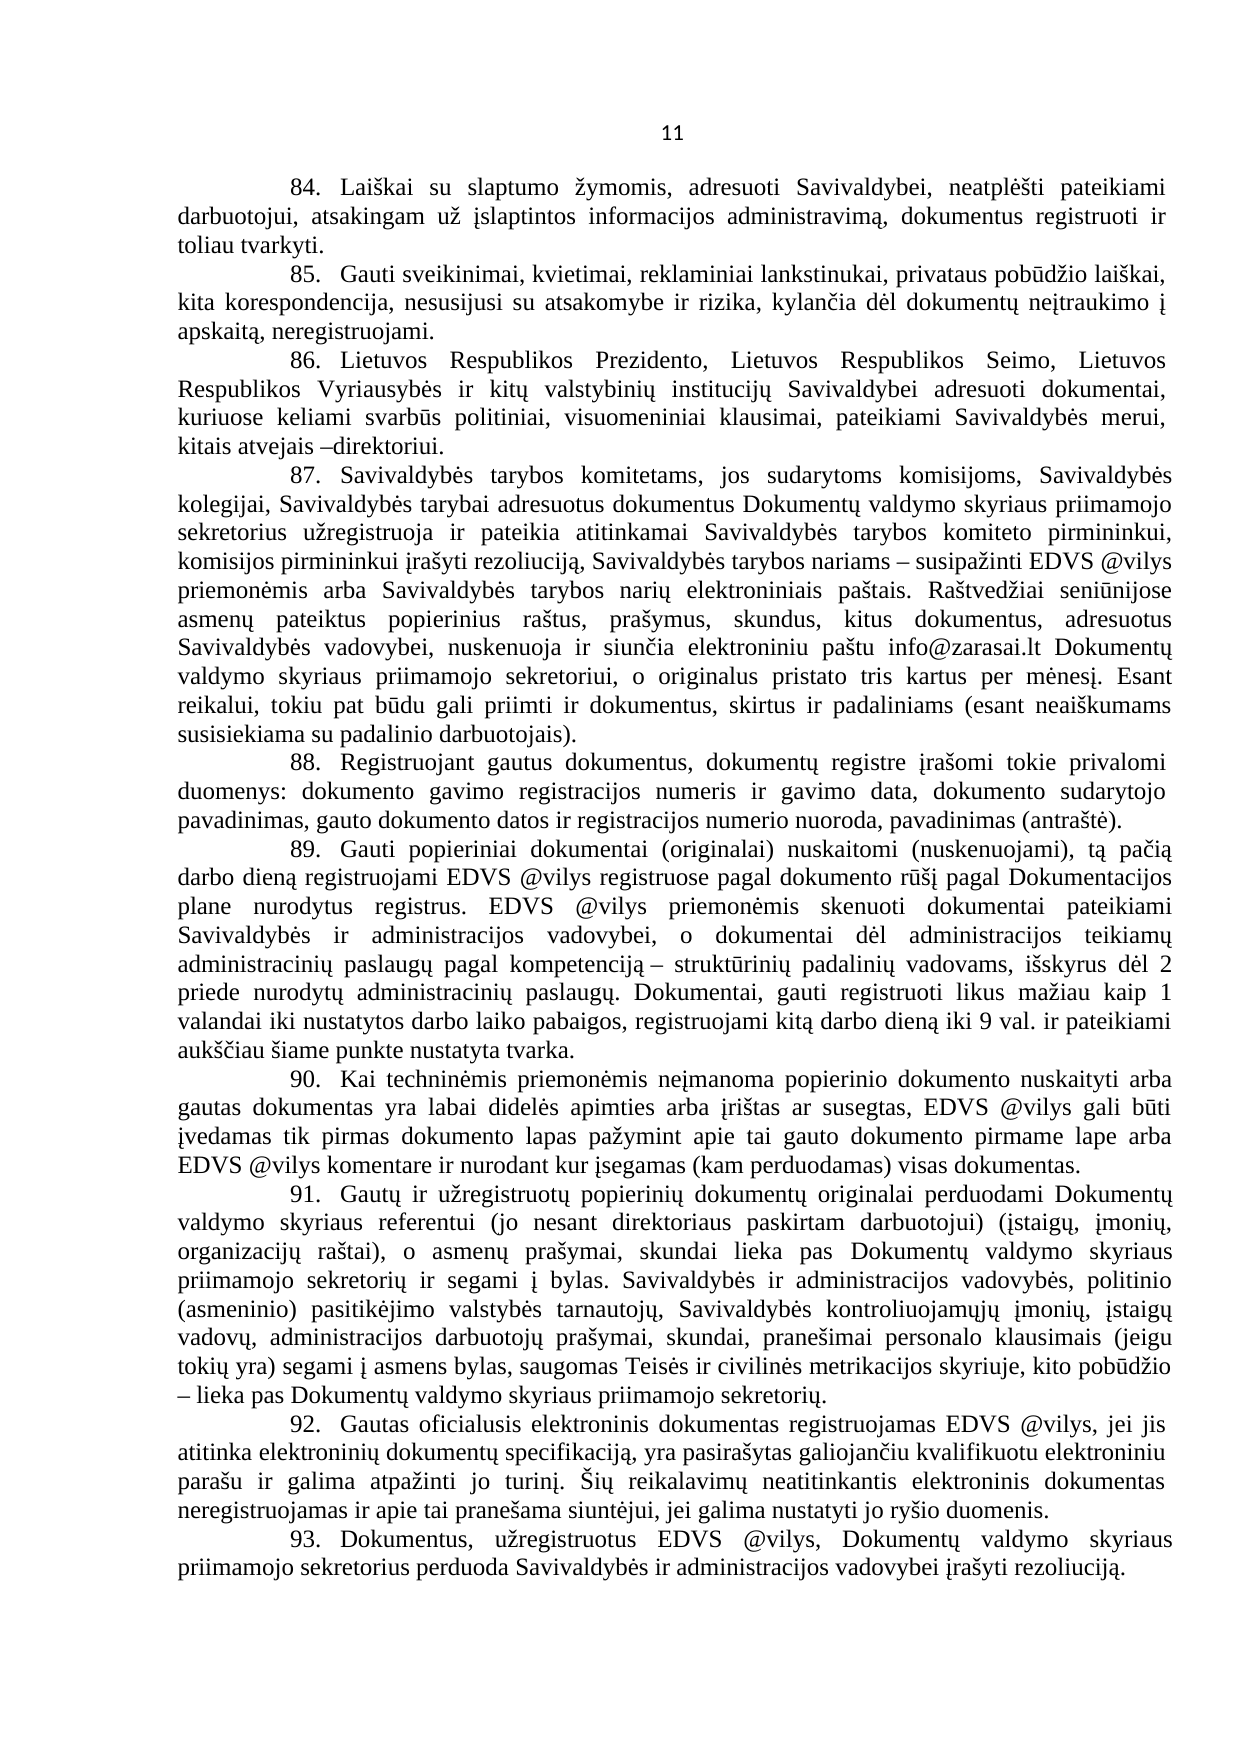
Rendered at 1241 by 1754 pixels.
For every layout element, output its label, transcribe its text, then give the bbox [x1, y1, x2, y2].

text 87. Savivaldybės tarybos komitetams, jos sudarytoms komisijoms, Savivaldybės kolegijai, Savivaldybės tarybai adresuotus dokumentus Dokumentų valdymo skyriaus priimamojo sekretorius užregistruoja ir pateikia atitinkamai Savivaldybės tarybos komiteto pirmininkui, komisijos pirmininkui įrašyti rezoliuciją, Savivaldybės tarybos nariams – susipažinti EDVS @vilys priemonėmis arba Savivaldybės tarybos narių elektroniniais paštais. Raštvedžiai seniūnijose asmenų pateiktus popierinius raštus, prašymus, skundus, kitus dokumentus, adresuotus Savivaldybės vadovybei, nuskenuoja ir siunčia elektroniniu paštu info@zarasai.lt Dokumentų valdymo skyriaus priimamojo sekretoriui, o originalus pristato tris kartus per mėnesį. Esant reikalui, tokiu pat būdu gali priimti ir dokumentus, skirtus ir padaliniams (esant neaiškumams susisiekiama su padalinio darbuotojais). [177, 460, 1173, 747]
text 85. Gauti sveikinimai, kvietimai, reklaminiai lankstinukai, privataus pobūdžio laiškai, kita korespondencija, nesusijusi su atsakomybe ir rizika, kylančia dėl dokumentų neįtraukimo į apskaitą, neregistruojami. [177, 259, 1167, 345]
text 84. Laiškai su slaptumo žymomis, adresuoti Savivaldybei, neatplėšti pateikiami darbuotojui, atsakingam už įslaptintos informacijos administravimą, dokumentus registruoti ir toliau tvarkyti. [177, 172, 1167, 259]
text 91. Gautų ir užregistruotų popierinių dokumentų originalai perduodami Dokumentų valdymo skyriaus referentui (jo nesant direktoriaus paskirtam darbuotojui) (įstaigų, įmonių, organizacijų raštai), o asmenų prašymai, skundai lieka pas Dokumentų valdymo skyriaus priimamojo sekretorių ir segami į bylas. Savivaldybės ir administracijos vadovybės, politinio (asmeninio) pasitikėjimo valstybės tarnautojų, Savivaldybės kontroliuojamųjų įmonių, įstaigų vadovų, administracijos darbuotojų prašymai, skundai, pranešimai personalo klausimais (jeigu tokių yra) segami į asmens bylas, saugomas Teisės ir civilinės metrikacijos skyriuje, kito pobūdžio – lieka pas Dokumentų valdymo skyriaus priimamojo sekretorių. [177, 1179, 1173, 1409]
text 92. Gautas oficialusis elektroninis dokumentas registruojamas EDVS @vilys, jei jis atitinka elektroninių dokumentų specifikaciją, yra pasirašytas galiojančiu kvalifikuotu elektroniniu parašu ir galima atpažinti jo turinį. Šių reikalavimų neatitinkantis elektroninis dokumentas neregistruojamas ir apie tai pranešama siuntėjui, jei galima nustatyti jo ryšio duomenis. [177, 1409, 1167, 1524]
text 93. Dokumentus, užregistruotus EDVS @vilys, Dokumentų valdymo skyriaus priimamojo sekretorius perduoda Savivaldybės ir administracijos vadovybei įrašyti rezoliuciją. [177, 1524, 1173, 1581]
text 88. Registruojant gautus dokumentus, dokumentų registre įrašomi tokie privalomi duomenys: dokumento gavimo registracijos numeris ir gavimo data, dokumento sudarytojo pavadinimas, gauto dokumento datos ir registracijos numerio nuoroda, pavadinimas (antraštė). [177, 747, 1167, 834]
text 86. Lietuvos Respublikos Prezidento, Lietuvos Respublikos Seimo, Lietuvos Respublikos Vyriausybės ir kitų valstybinių institucijų Savivaldybei adresuoti dokumentai, kuriuose keliami svarbūs politiniai, visuomeniniai klausimai, pateikiami Savivaldybės merui, kitais atvejais –direktoriui. [177, 345, 1167, 460]
text 89. Gauti popieriniai dokumentai (originalai) nuskaitomi (nuskenuojami), tą pačią darbo dieną registruojami EDVS @vilys registruose pagal dokumento rūšį pagal Dokumentacijos plane nurodytus registrus. EDVS @vilys priemonėmis skenuoti dokumentai pateikiami Savivaldybės ir administracijos vadovybei, o dokumentai dėl administracijos teikiamų administracinių paslaugų pagal kompetenciją – struktūrinių padalinių vadovams, išskyrus dėl 2 priede nurodytų administracinių paslaugų. Dokumentai, gauti registruoti likus mažiau kaip 1 valandai iki nustatytos darbo laiko pabaigos, registruojami kitą darbo dieną iki 9 val. ir pateikiami aukščiau šiame punkte nustatyta tvarka. [177, 834, 1173, 1064]
text 90. Kai techninėmis priemonėmis neįmanoma popierinio dokumento nuskaityti arba gautas dokumentas yra labai didelės apimties arba įrištas ar susegtas, EDVS @vilys gali būti įvedamas tik pirmas dokumento lapas pažymint apie tai gauto dokumento pirmame lape arba EDVS @vilys komentare ir nurodant kur įsegamas (kam perduodamas) visas dokumentas. [177, 1064, 1173, 1179]
